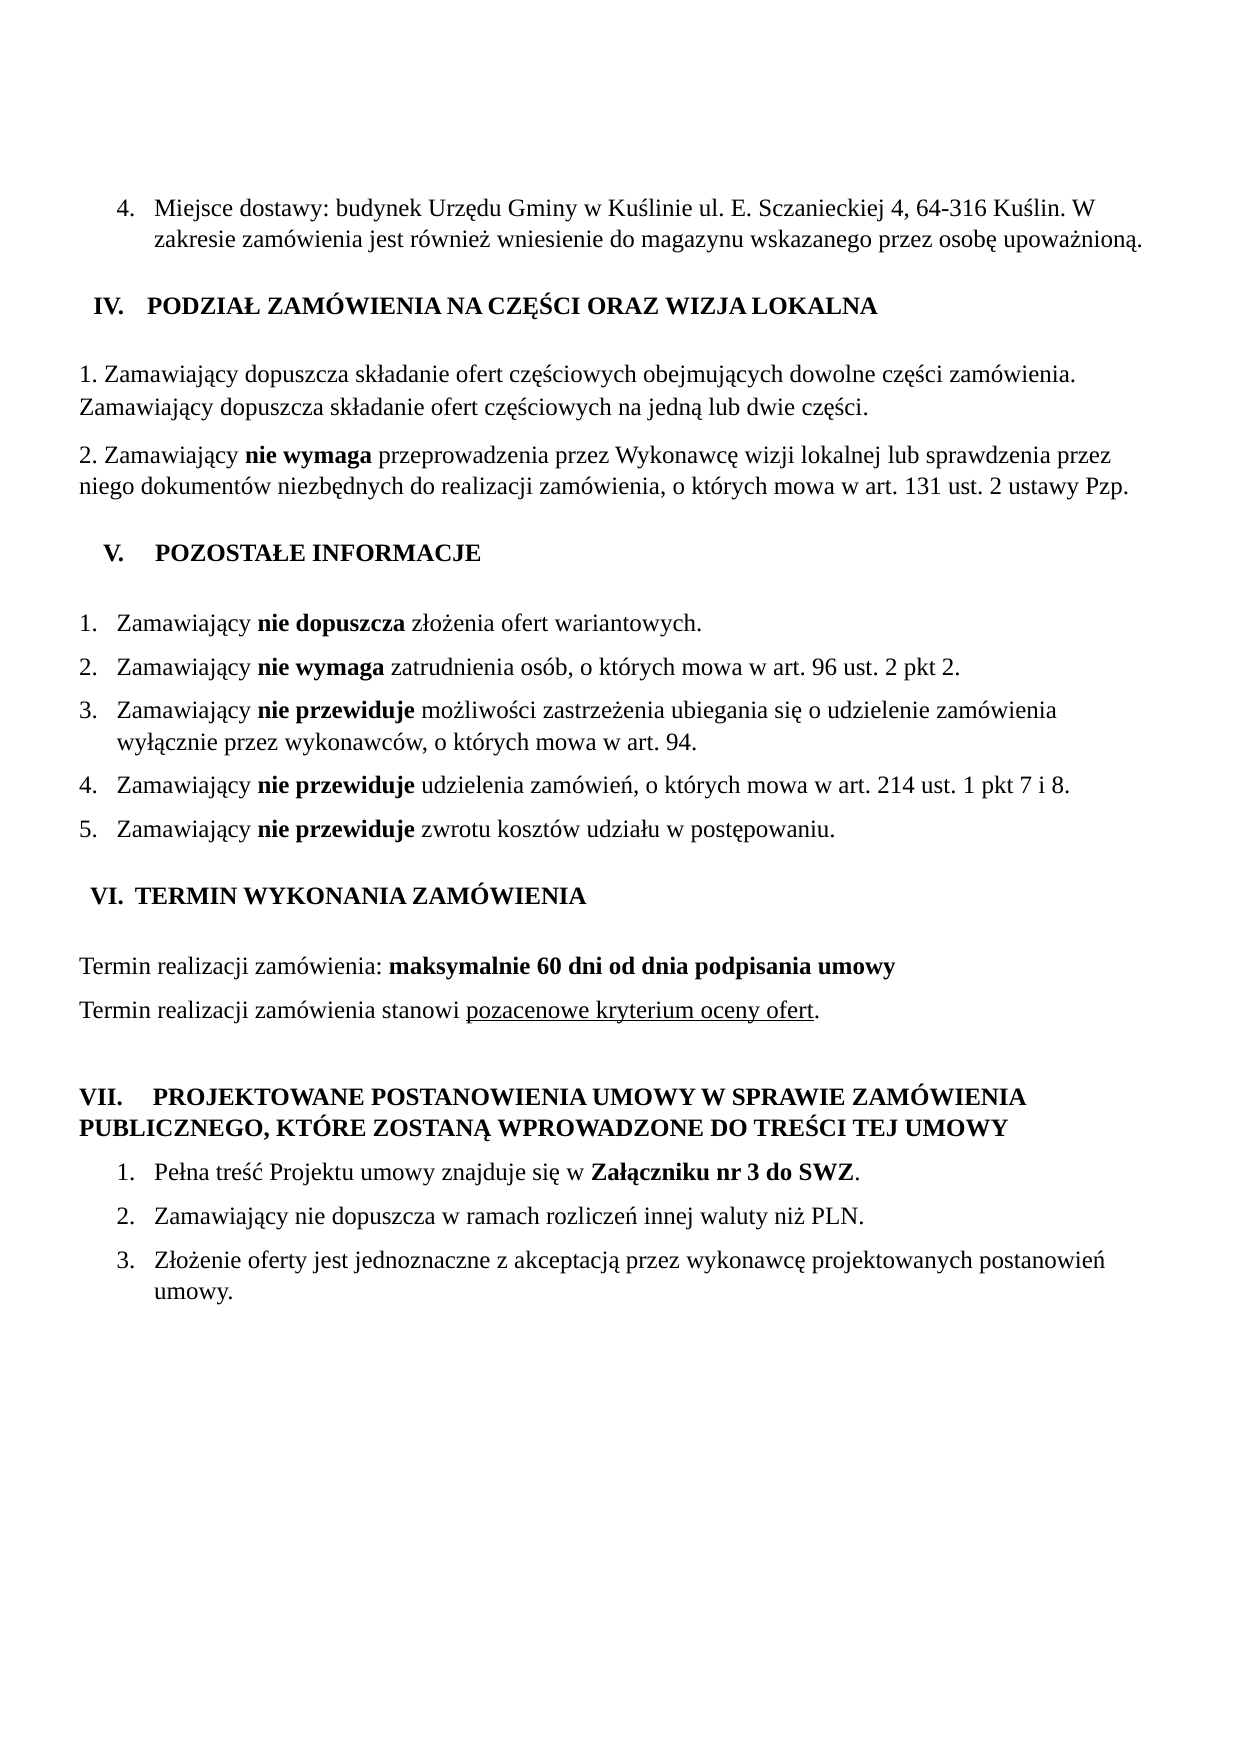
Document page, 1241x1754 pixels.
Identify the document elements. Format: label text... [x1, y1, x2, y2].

text 1. Zamawiający dopuszcza składanie ofert częściowych obejmujących dowolne części zamówienia. Zamawiający dopuszcza składanie ofert częściowych na jedną lub dwie części. [79, 359, 1154, 421]
subtitle POZOSTAŁE INFORMACJE [124, 538, 1184, 567]
list Zamawiający nie przewiduje udzielenia zamówień, o których mowa w art. 214 ust. 1 pkt 7 i 8. [79, 769, 1154, 800]
list Miejsce dostawy: budynek Urzędu Gminy w Kuślinie ul. E. Sczanieckiej 4, 64-316 Kuślin. W zakresie zamówienia jest również wniesienie do magazynu wskazanego przez osobę upoważnioną. [116, 191, 1154, 254]
subtitle PODZIAŁ ZAMÓWIENIA NA CZĘŚCI ORAZ WIZJA LOKALNA [124, 291, 1184, 320]
list Zamawiający nie przewiduje zwrotu kosztów udziału w postępowaniu. [79, 812, 1154, 844]
list Złożenie oferty jest jednoznaczne z akceptacją przez wykonawcę projektowanych postanowień umowy. [116, 1243, 1154, 1306]
list Zamawiający nie dopuszcza złożenia ofert wariantowych. [79, 606, 1154, 637]
list Zamawiający nie wymaga zatrudnienia osób, o których mowa w art. 96 ust. 2 pkt 2. [79, 650, 1154, 681]
list Pełna treść Projektu umowy znajduje się w Załączniku nr 3 do SWZ. [116, 1156, 1154, 1187]
list Zamawiający nie dopuszcza w ramach rozliczeń innej waluty niż PLN. [116, 1199, 1154, 1231]
list 2. Zamawiający nie wymaga przeprowadzenia przez Wykonawcę wizji lokalnej lub sprawdzenia przez niego dokumentów niezbędnych do realizacji zamówienia, o których mowa w art. 131 ust. 2 ustawy Pzp. [79, 438, 1154, 501]
subtitle TERMIN WYKONANIA ZAMÓWIENIA [124, 881, 1184, 910]
text Termin realizacji zamówienia: maksymalnie 60 dni od dnia podpisania umowy [79, 949, 1154, 981]
list Zamawiający nie przewiduje możliwości zastrzeżenia ubiegania się o udzielenie zamówienia wyłącznie przez wykonawców, o których mowa w art. 94. [79, 694, 1154, 756]
text Termin realizacji zamówienia stanowi pozacenowe kryterium oceny ofert. [79, 993, 1154, 1024]
text VII. PROJEKTOWANE POSTANOWIENIA UMOWY W SPRAWIE ZAMÓWIENIA PUBLICZNEGO, KTÓRE ZOSTANĄ WPROWADZONE DO TREŚCI TEJ UMOWY [79, 1081, 1154, 1143]
